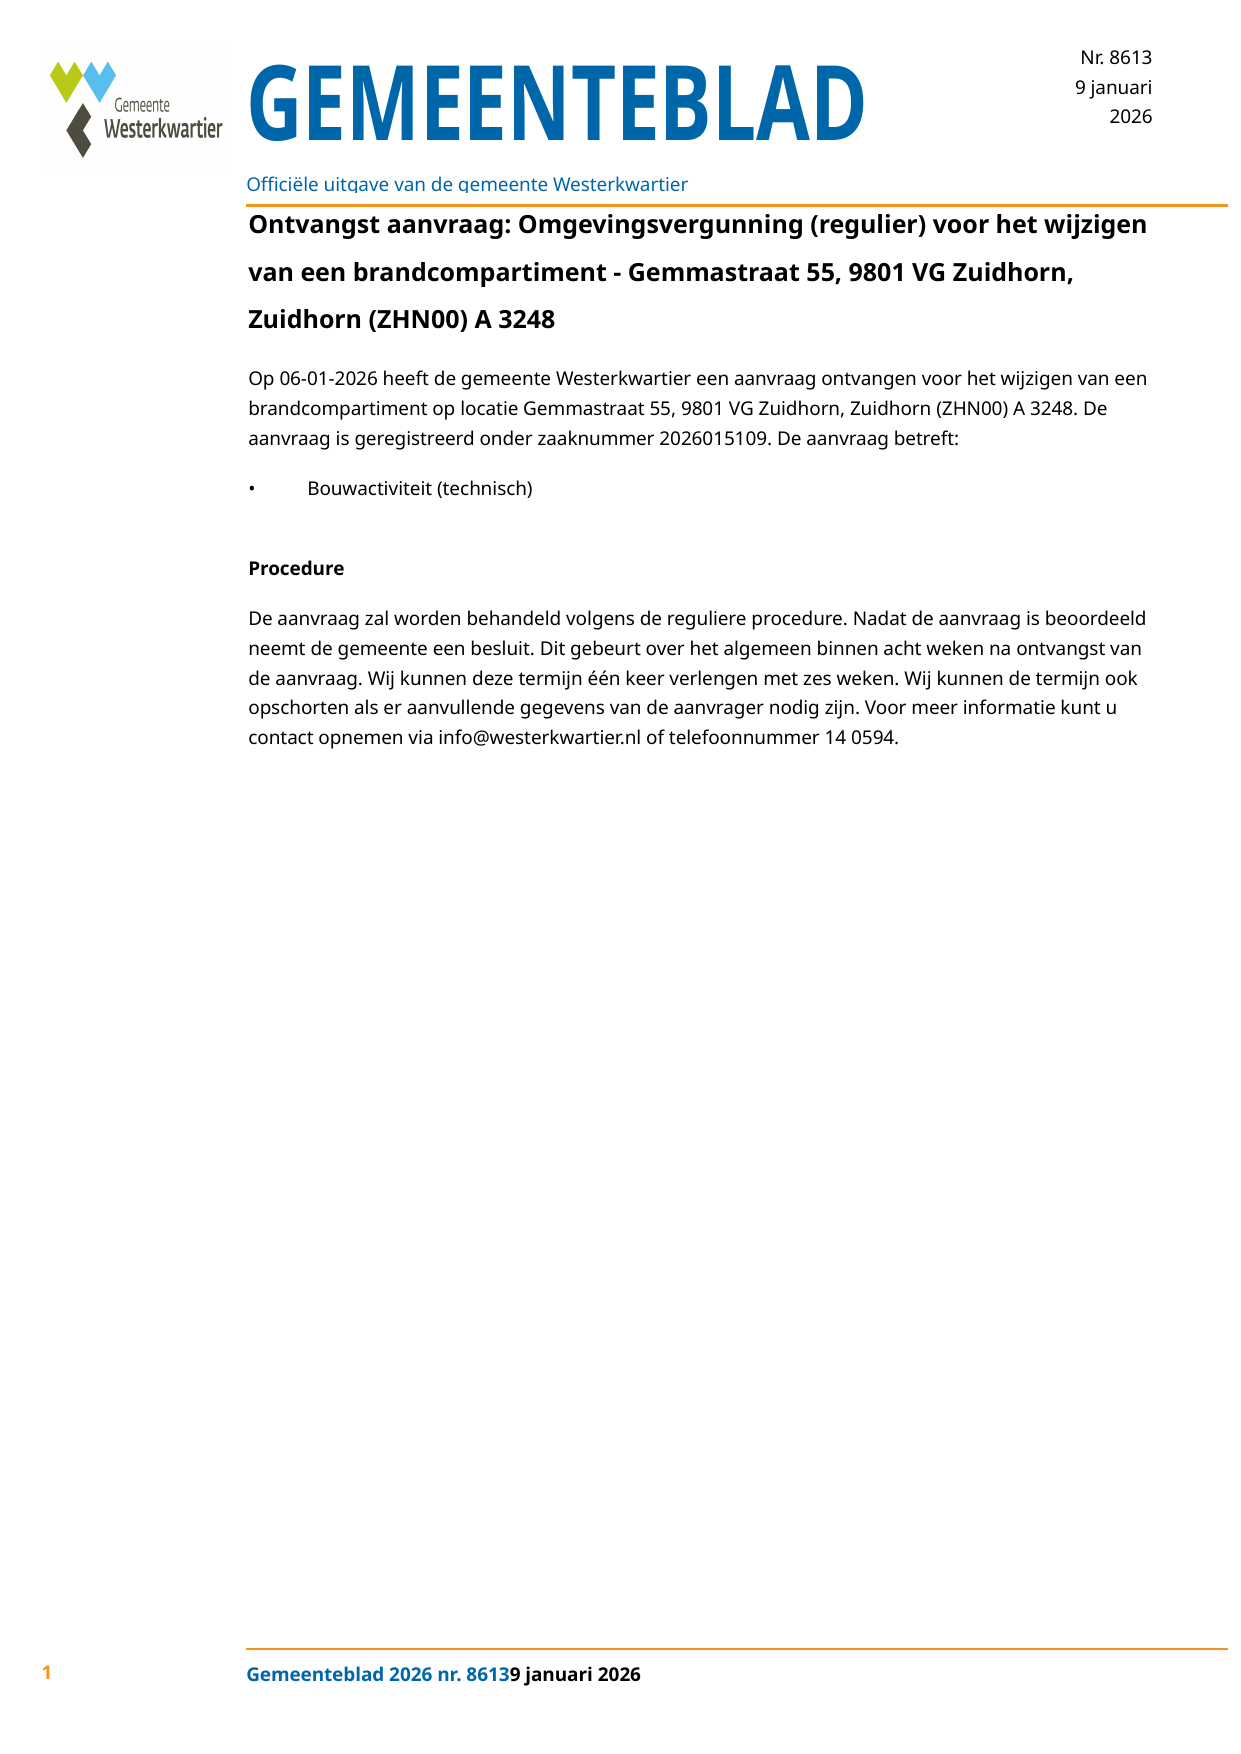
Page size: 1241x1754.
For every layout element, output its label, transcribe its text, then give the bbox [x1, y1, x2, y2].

picture [41, 47, 231, 172]
list Bouwactiviteit (technisch) [248, 475, 1152, 501]
text Op 06-01-2026 heeft de gemeente Westerkwartier een aanvraag ontvangen voor het wijzigen van een brandcompartiment op locatie Gemmastraat 55, 9801 VG Zuidhorn, Zuidhorn (ZHN00) A 3248. De aanvraag is geregistreerd onder zaaknummer 2026015109. De aanvraag betreft: [248, 366, 1152, 450]
text Procedure [248, 555, 1152, 581]
text De aanvraag zal worden behandeld volgens de reguliere procedure. Nadat de aanvraag is beoordeeld neemt de gemeente een besluit. Dit gebeurt over het algemeen binnen acht weken na ontvangst van de aanvraag. Wij kunnen deze termijn één keer verlengen met zes weken. Wij kunnen de termijn ook opschorten als er aanvullende gegevens van de aanvrager nodig zijn. Voor meer informatie kunt u contact opnemen via info@westerkwartier.nl of telefoonnummer 14 0594. [248, 606, 1152, 749]
text Ontvangst aanvraag: Omgevingsvergunning (regulier) voor het wijzigen van een brandcompartiment - Gemmastraat 55, 9801 VG Zuidhorn, Zuidhorn (ZHN00) A 3248 [248, 207, 1152, 336]
